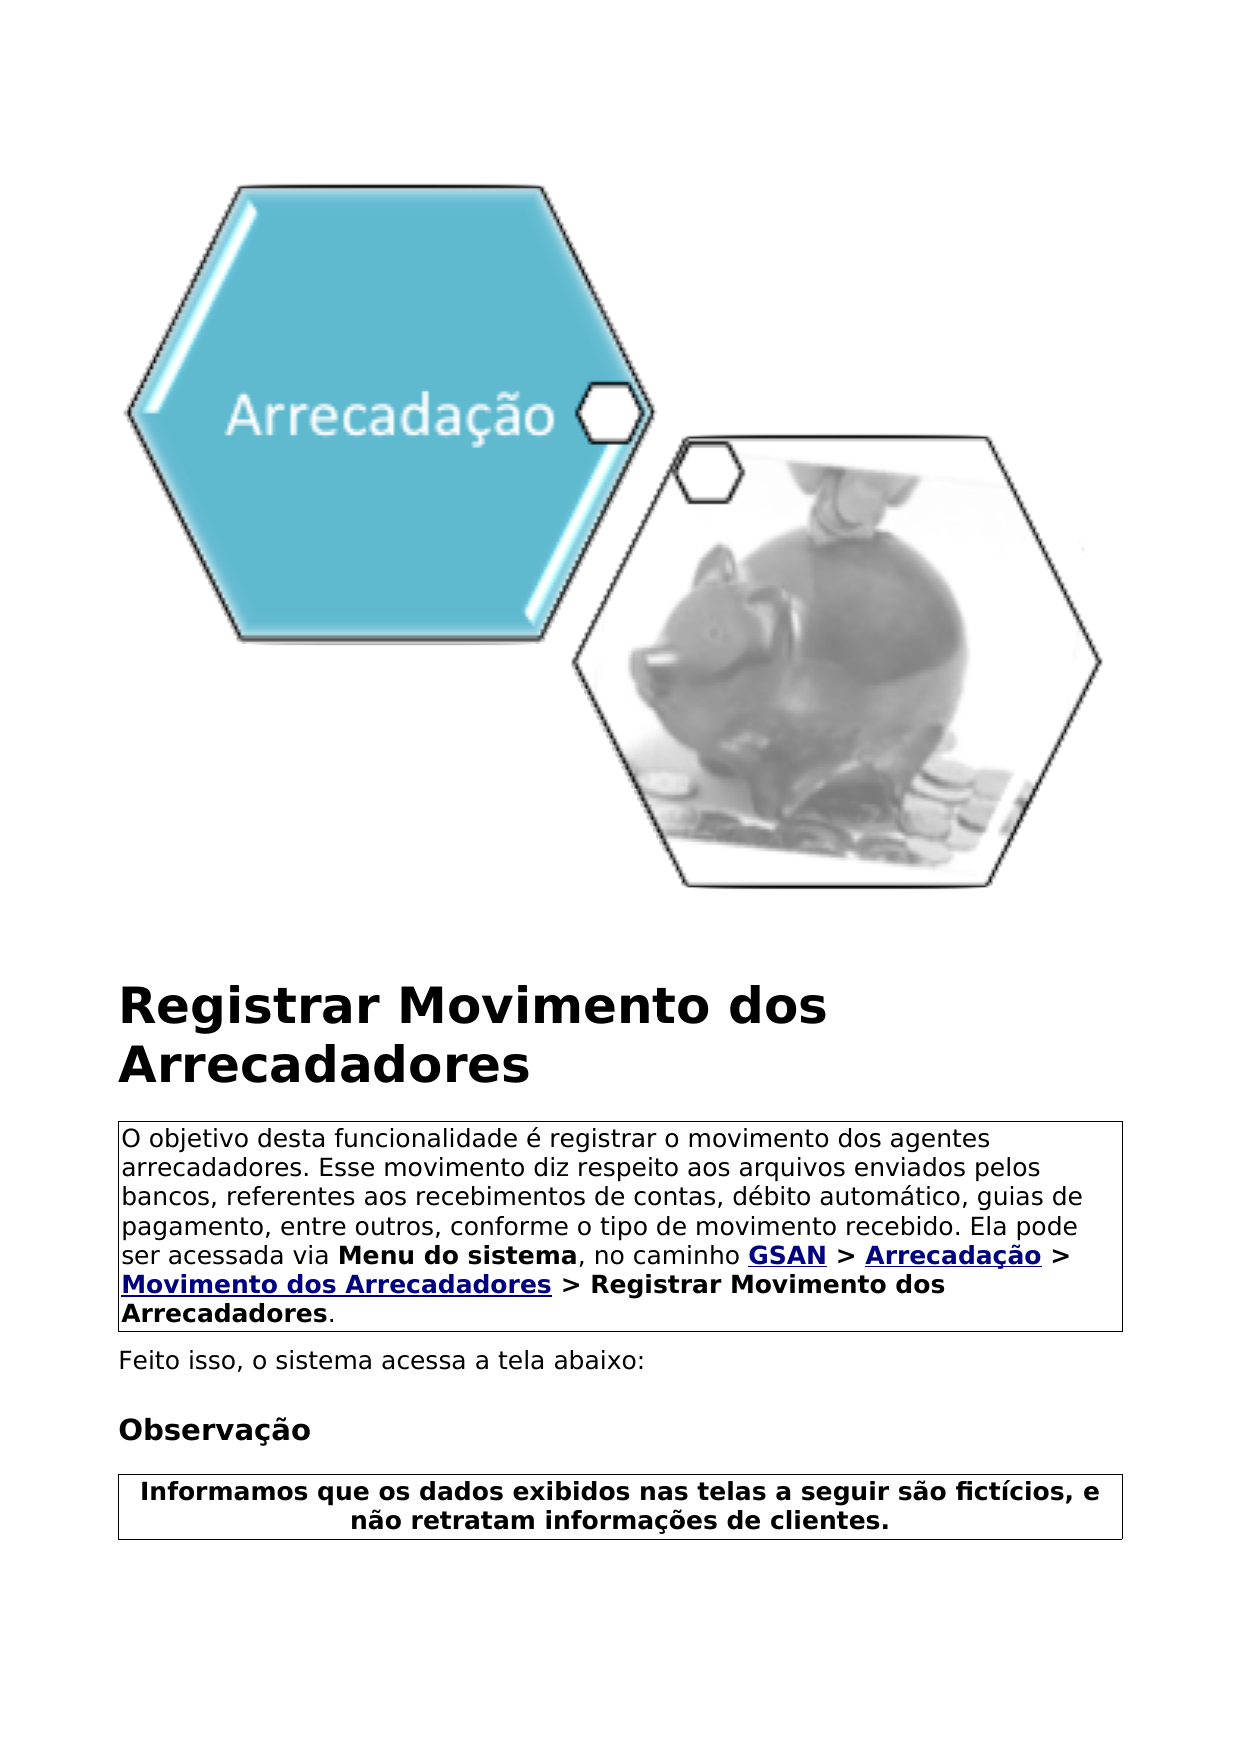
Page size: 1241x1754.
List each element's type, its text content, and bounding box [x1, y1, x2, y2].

picture [118, 118, 1123, 911]
table_header Informamos que os dados exibidos nas telas a seguir são fictícios, e não retratam informações de clientes. [119, 1475, 1122, 1538]
subtitle Registrar Movimento dos Arrecadadores [118, 977, 1122, 1094]
text Feito isso, o sistema acessa a tela abaixo: [118, 1346, 1122, 1375]
subtitle Observação [118, 1413, 1122, 1447]
table_header O objetivo desta funcionalidade é registrar o movimento dos agentes arrecadadores. Esse movimento diz respeito aos arquivos enviados pelos bancos, referentes aos recebimentos de contas, débito automático, guias de pagamento, entre outros, conforme o tipo de movimento recebido. Ela pode ser acessada via Menu do sistema, no caminho GSAN > Arrecadação > Movimento dos Arrecadadores > Registrar Movimento dos Arrecadadores. [119, 1122, 1122, 1331]
